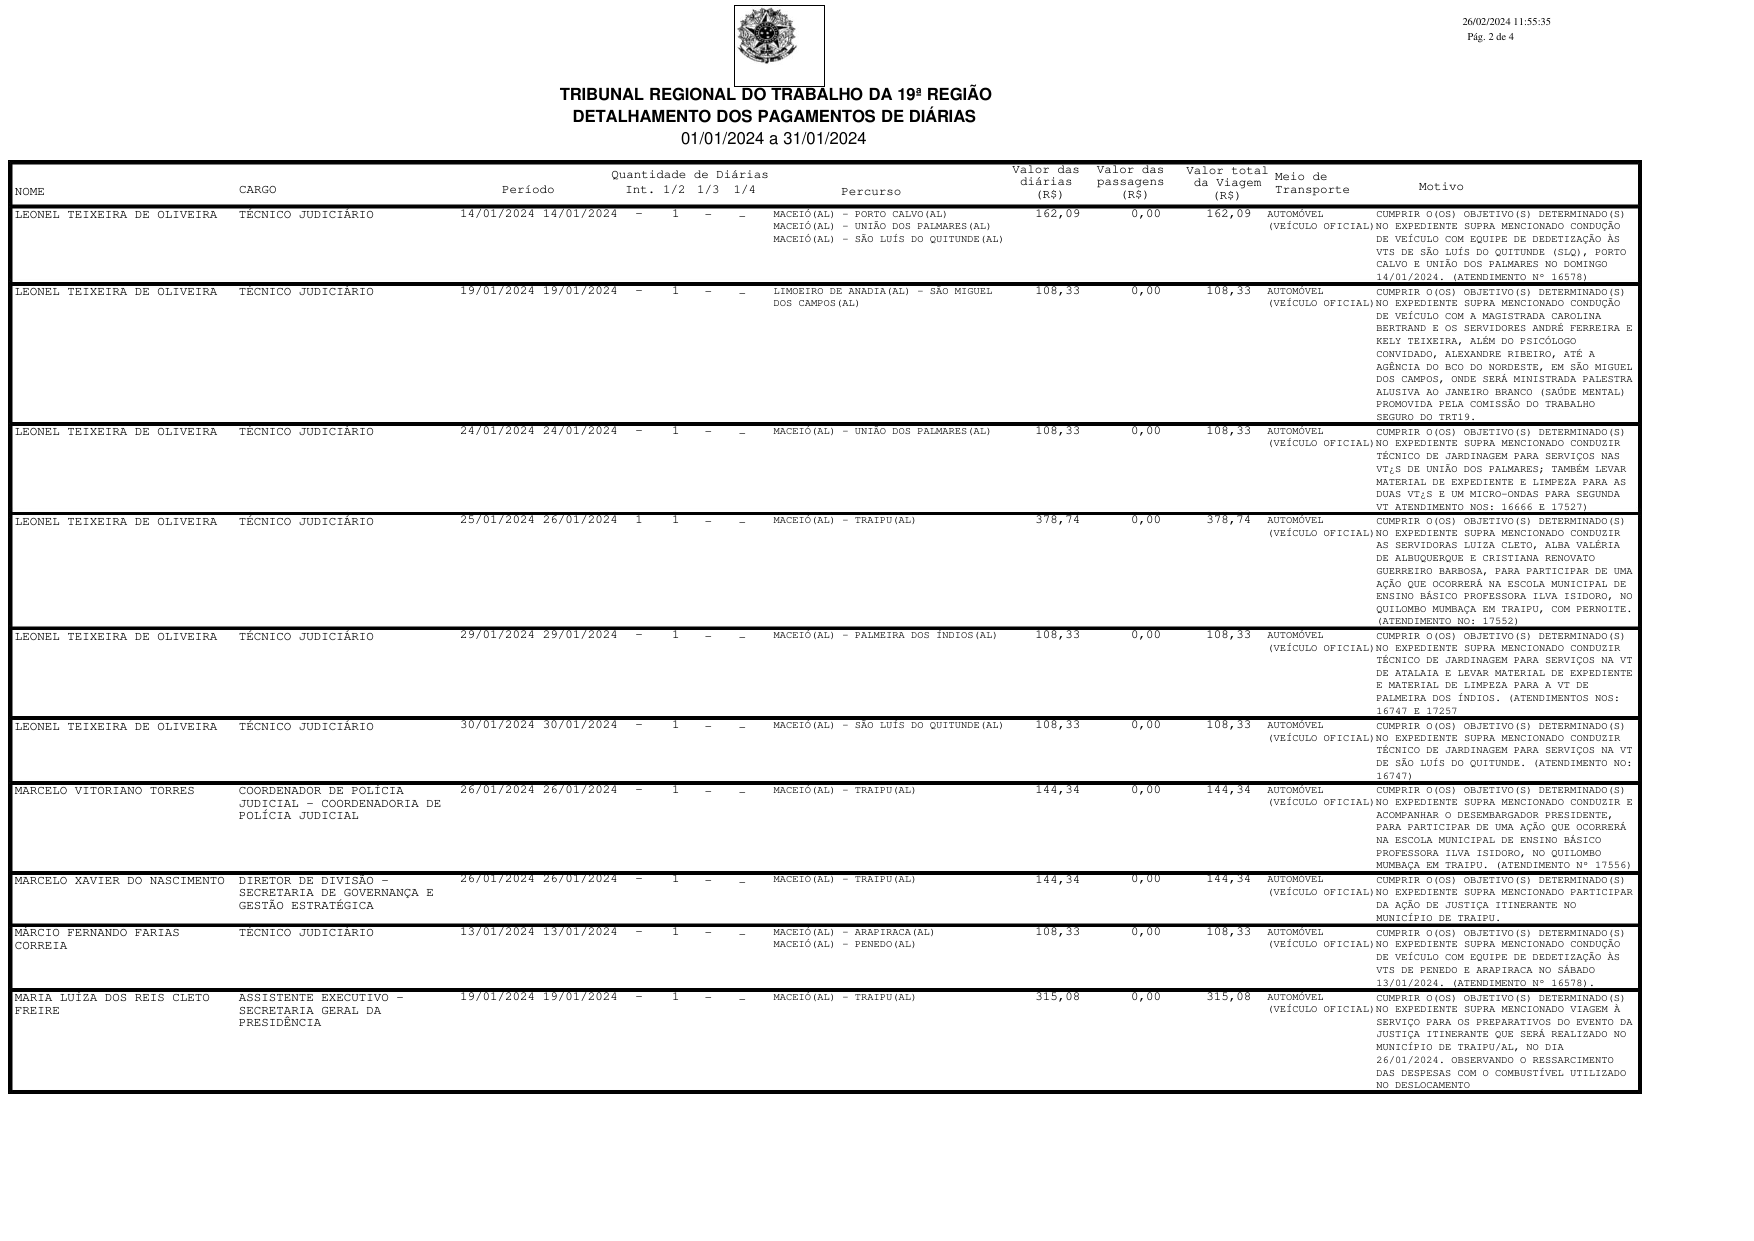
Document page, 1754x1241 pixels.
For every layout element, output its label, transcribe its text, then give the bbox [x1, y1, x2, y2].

text DAS DESPESAS COM O COMBUSTÍVEL UTILIZADO [1376, 1068, 1651, 1078]
text 144,34 [1035, 873, 1099, 886]
text MÁRCIO FERNANDO FARIAS [14, 927, 204, 939]
text 0,00 [1131, 926, 1179, 938]
text 315,08 AUTOMÓVEL [1206, 990, 1341, 1003]
text SECRETARIA GERAL DA [239, 1004, 429, 1017]
text 108,33 [1035, 285, 1099, 297]
text (VEÍCULO OFICIAL)NO EXPEDIENTE SUPRA MENCIONADO CONDUÇÃO [1267, 222, 1645, 232]
text 108,33 [1035, 719, 1099, 731]
text Período [502, 184, 573, 196]
text Percurso [841, 185, 920, 198]
text JUSTIÇA ITINERANTE QUE SERÁ REALIZADO NO [1376, 1029, 1657, 1040]
text PROFESSORA ILVA ISIDORO, NO QUILOMBO [1376, 848, 1657, 858]
text 01/01/2024 a 31/01/2024 [681, 134, 892, 147]
text MARIA LUÍZA DOS REIS CLETO [14, 992, 234, 1004]
text TÉCNICO JUDICIÁRIO [239, 286, 394, 298]
text 0,00 [1131, 990, 1179, 1003]
text VT¿S DE UNIÃO DOS PALMARES; TAMBÉM LEVAR [1376, 464, 1651, 474]
text CUMPRIR O(OS) OBJETIVO(S) DETERMINADO(S) [1376, 993, 1651, 1003]
text MACEIÓ(AL) - UNIÃO DOS PALMARES(AL) [773, 222, 1029, 232]
text 162,09 [1035, 207, 1099, 219]
text CUMPRIR O(OS) OBJETIVO(S) DETERMINADO(S) [1376, 876, 1651, 886]
text - [635, 207, 661, 219]
text MACEIÓ(AL) - TRAIPU(AL) [773, 875, 939, 885]
text SEGURO DO TRT19. [1376, 412, 1657, 422]
text - [738, 288, 764, 300]
text 30/01/2024 30/01/2024 [460, 719, 635, 731]
text - [738, 787, 764, 799]
text - [635, 990, 661, 1003]
text 0,00 [1131, 719, 1179, 731]
text 6/02/2024 11:55:35 [1467, 18, 1566, 27]
text 108,33 AUTOMÓVEL [1206, 926, 1341, 938]
text AGÊNCIA DO BCO DO NORDESTE, EM SÃO MIGUEL [1376, 362, 1657, 372]
text (VEÍCULO OFICIAL)NO EXPEDIENTE SUPRA MENCIONADO CONDUÇÃO [1267, 299, 1657, 309]
text 26/01/2024. OBSERVANDO O RESSARCIMENTO [1376, 1055, 1638, 1066]
text CUMPRIR O(OS) OBJETIVO(S) DETERMINADO(S) [1376, 721, 1651, 731]
text 378,74 [1035, 514, 1099, 526]
text 1 [672, 873, 698, 885]
text 16747 E 17257 [1376, 706, 1645, 716]
text 14/01/2024 14/01/2024 [460, 207, 635, 219]
text MACEIÓ(AL) - PORTO CALVO(AL) [773, 209, 1029, 219]
text VT ATENDIMENTO NOS: 16666 E 17527) [1376, 502, 1613, 512]
text 13/01/2024. (ATENDIMENTO Nº 16578). [1376, 978, 1620, 988]
text 0,00 [1131, 873, 1179, 885]
text 378,74 AUTOMÓVEL [1206, 514, 1341, 526]
text DE VEÍCULO COM A MAGISTRADA CAROLINA [1376, 311, 1657, 321]
text DE VEÍCULO COM EQUIPE DE DEDETIZAÇÃO ÀS [1376, 234, 1645, 244]
picture [735, 6, 824, 86]
text - [704, 630, 731, 643]
text DA AÇÃO DE JUSTIÇA ITINERANTE NO [1376, 901, 1601, 911]
text PRESIDÊNCIA [239, 1017, 429, 1029]
text MUNICÍPIO DE TRAIPU. [1376, 913, 1601, 923]
text VTS DE SÃO LUÍS DO QUITUNDE (SLQ), PORTO [1376, 247, 1651, 257]
text 13/01/2024 13/01/2024 [460, 926, 635, 938]
text 0,00 [1131, 629, 1179, 641]
text - [738, 427, 764, 439]
text ASSISTENTE EXECUTIVO - [239, 992, 429, 1004]
text CUMPRIR O(OS) OBJETIVO(S) DETERMINADO(S) [1376, 517, 1651, 527]
text DE SÃO LUÍS DO QUITUNDE. (ATENDIMENTO NO: [1376, 758, 1657, 768]
text 1 [672, 514, 698, 526]
text (VEÍCULO OFICIAL)NO EXPEDIENTE SUPRA MENCIONADO PARTICIPAR [1267, 887, 1657, 897]
text NOME [14, 185, 63, 198]
text CUMPRIR O(OS) OBJETIVO(S) DETERMINADO(S) [1376, 210, 1651, 220]
text PALMEIRA DOS ÍNDIOS. (ATENDIMENTOS NOS: [1376, 694, 1645, 704]
text 108,33 AUTOMÓVEL [1206, 285, 1341, 297]
text Transporte [1275, 184, 1368, 196]
text - [738, 929, 764, 941]
text 25/01/2024 26/01/2024 [460, 514, 635, 526]
text 1 [672, 990, 698, 1003]
text TÉCNICO JUDICIÁRIO [239, 630, 394, 643]
text 144,34 AUTOMÓVEL [1206, 783, 1341, 796]
text (R$) [1035, 189, 1120, 201]
text PROMOVIDA PELA COMISSÃO DO TRABALHO [1376, 399, 1657, 410]
text TÉCNICO JUDICIÁRIO [242, 720, 394, 732]
text MACEIÓ(AL) - PALMEIRA DOS ÍNDIOS(AL) [773, 631, 1023, 641]
text TÉCNICO JUDICIÁRIO [239, 927, 394, 939]
text 144,34 AUTOMÓVEL [1206, 873, 1341, 885]
text DOS CAMPOS, ONDE SERÁ MINISTRADA PALESTRA [1376, 374, 1657, 385]
text - [738, 722, 764, 734]
text diárias [1020, 176, 1097, 188]
text MACEIÓ(AL) - PENEDO(AL) [773, 940, 960, 950]
text 14/01/2024. (ATENDIMENTO Nº 16578) [1376, 272, 1613, 282]
text 1 [672, 926, 698, 938]
text 144,34 [1035, 784, 1099, 796]
text - [704, 209, 731, 221]
text LEONEL TEIXEIRA DE OLIVEIRA [14, 720, 242, 732]
text 108,33 AUTOMÓVEL [1206, 629, 1341, 641]
text 108,33 AUTOMÓVEL [1206, 424, 1341, 437]
text MACEIÓ(AL) - UNIÃO DOS PALMARES(AL) [773, 426, 1017, 436]
text VTS DE PENEDO E ARAPIRACA NO SÁBADO [1376, 966, 1620, 976]
text ALUSIVA AO JANEIRO BRANCO (SAÚDE MENTAL) [1376, 387, 1657, 397]
text Int. 1/2 1/3 1/4 [625, 184, 792, 196]
text TÉCNICO JUDICIÁRIO [239, 426, 394, 438]
text 162,09 AUTOMÓVEL [1206, 207, 1341, 219]
text COORDENADOR DE POLÍCIA [239, 785, 466, 797]
text CONVIDADO, ALEXANDRE RIBEIRO, ATÉ A [1376, 349, 1657, 360]
text LEONEL TEIXEIRA DE OLIVEIRA [14, 209, 239, 221]
text - [635, 873, 661, 885]
text DETALHAMENTO DOS PAGAMENTOS DE DIÁRIAS [572, 110, 1015, 126]
text - [635, 629, 661, 641]
text (VEÍCULO OFICIAL)NO EXPEDIENTE SUPRA MENCIONADO CONDUÇÃO [1267, 940, 1651, 950]
text CARGO [239, 184, 295, 196]
text DUAS VT¿S E UM MICRO-ONDAS PARA SEGUNDA [1376, 489, 1651, 499]
text - [738, 632, 764, 644]
text Valor total [1186, 164, 1287, 177]
text TÉCNICO DE JARDINAGEM PARA SERVIÇOS NA VT [1376, 656, 1657, 666]
text MATERIAL DE EXPEDIENTE E LIMPEZA PARA AS [1376, 477, 1651, 487]
text MACEIÓ(AL) - ARAPIRACA(AL) [773, 927, 960, 937]
text 108,33 [1035, 926, 1099, 938]
text 1 [672, 629, 698, 641]
text - [704, 720, 731, 732]
text 1 [635, 514, 661, 526]
text GESTÃO ESTRATÉGICA [239, 900, 459, 912]
text - [635, 424, 661, 437]
text Meio de [1275, 171, 1368, 183]
text CUMPRIR O(OS) OBJETIVO(S) DETERMINADO(S) [1376, 928, 1651, 938]
text 1 [672, 783, 698, 796]
text da Viagem [1194, 177, 1287, 189]
text ACOMPANHAR O DESEMBARGADOR PRESIDENTE, [1376, 810, 1657, 820]
text DE ATALAIA E LEVAR MATERIAL DE EXPEDIENTE [1376, 668, 1657, 678]
text CUMPRIR O(OS) OBJETIVO(S) DETERMINADO(S) [1376, 786, 1651, 796]
text 1 [672, 285, 698, 297]
text 1 [672, 424, 698, 437]
text ENSINO BÁSICO PROFESSORA ILVA ISIDORO, NO [1376, 592, 1657, 602]
text 0,00 [1131, 285, 1179, 297]
text 0,00 [1131, 514, 1179, 526]
text - [738, 210, 764, 223]
text NA ESCOLA MUNICIPAL DE ENSINO BÁSICO [1376, 835, 1657, 845]
text TÉCNICO JUDICIÁRIO [239, 516, 394, 528]
text PARA PARTICIPAR DE UMA AÇÃO QUE OCORRERÁ [1376, 822, 1657, 833]
text DE VEÍCULO COM EQUIPE DE DEDETIZAÇÃO ÀS [1376, 952, 1651, 962]
text DE ALBUQUERQUE E CRISTIANA RENOVATO [1376, 553, 1651, 563]
text TÉCNICO DE JARDINAGEM PARA SERVIÇOS NA VT [1376, 745, 1657, 756]
text - [704, 927, 731, 939]
text 19/01/2024 19/01/2024 [460, 990, 635, 1003]
text QUILOMBO MUMBAÇA EM TRAIPU, COM PERNOITE. [1376, 604, 1657, 614]
text 19/01/2024 19/01/2024 [460, 285, 635, 297]
text (VEÍCULO OFICIAL)NO EXPEDIENTE SUPRA MENCIONADO VIAGEM À [1267, 1004, 1657, 1015]
text SECRETARIA DE GOVERNANÇA E [239, 887, 459, 899]
text (VEÍCULO OFICIAL)NO EXPEDIENTE SUPRA MENCIONADO CONDUZIR [1267, 528, 1651, 538]
text CUMPRIR O(OS) OBJETIVO(S) DETERMINADO(S) [1376, 631, 1657, 641]
text - [635, 285, 661, 297]
text MACEIÓ(AL) - TRAIPU(AL) [773, 516, 939, 526]
text NO DESLOCAMENTO [1376, 1080, 1651, 1091]
text MACEIÓ(AL) - SÃO LUÍS DO QUITUNDE(AL) [773, 720, 1029, 731]
text - [738, 876, 764, 889]
text (ATENDIMENTO NO: 17552) [1376, 617, 1657, 627]
text CALVO E UNIÃO DOS PALMARES NO DOMINGO [1376, 260, 1651, 270]
text TÉCNICO JUDICIÁRIO [239, 209, 394, 221]
text MARCELO VITORIANO TORRES [14, 785, 239, 797]
text SERVIÇO PARA OS PREPARATIVOS DO EVENTO DA [1376, 1017, 1657, 1027]
text MUNICÍPIO DE TRAIPU/AL, NO DIA [1376, 1042, 1657, 1052]
text MACEIÓ(AL) - TRAIPU(AL) [773, 785, 939, 795]
text - [738, 517, 764, 529]
text Quantidade de Diárias [611, 168, 792, 181]
text - [635, 783, 661, 796]
text passagens [1097, 176, 1183, 188]
text - [635, 926, 661, 938]
text - [704, 426, 731, 438]
text 0,00 [1131, 207, 1179, 219]
text (VEÍCULO OFICIAL)NO EXPEDIENTE SUPRA MENCIONADO CONDUZIR [1267, 438, 1651, 449]
text MACEIÓ(AL) - TRAIPU(AL) [773, 992, 939, 1002]
text AS SERVIDORAS LUIZA CLETO, ALBA VALÉRIA [1376, 541, 1651, 551]
text - [704, 785, 731, 797]
text (VEÍCULO OFICIAL)NO EXPEDIENTE SUPRA MENCIONADO CONDUZIR E [1267, 797, 1657, 808]
text 108,33 [1035, 629, 1099, 641]
text 26/01/2024 26/01/2024 [460, 783, 635, 796]
text LEONEL TEIXEIRA DE OLIVEIRA [14, 426, 239, 438]
text Valor das Valor das [1012, 164, 1186, 176]
text 26/01/2024 26/01/2024 [460, 873, 635, 885]
text 108,33 [1035, 424, 1099, 437]
text CUMPRIR O(OS) OBJETIVO(S) DETERMINADO(S) [1376, 287, 1651, 297]
text 108,33 AUTOMÓVEL [1206, 719, 1341, 731]
text 1 [672, 719, 698, 731]
text BERTRAND E OS SERVIDORES ANDRÉ FERREIRA E [1376, 324, 1657, 334]
text 1 [672, 207, 698, 219]
text - [635, 719, 661, 731]
text (VEÍCULO OFICIAL)NO EXPEDIENTE SUPRA MENCIONADO CONDUZIR [1267, 643, 1657, 653]
text MUMBAÇA EM TRAIPU. (ATENDIMENTO Nº 17556) [1376, 861, 1657, 871]
text TÉCNICO DE JARDINAGEM PARA SERVIÇOS NAS [1376, 451, 1651, 461]
text CUMPRIR O(OS) OBJETIVO(S) DETERMINADO(S) [1376, 427, 1651, 437]
text FREIRE [14, 1004, 234, 1017]
text - [704, 875, 731, 887]
text MARCELO XAVIER DO NASCIMENTO DIRETOR DE DIVISÃO - [14, 875, 459, 887]
text (VEÍCULO OFICIAL)NO EXPEDIENTE SUPRA MENCIONADO CONDUZIR [1267, 733, 1657, 743]
text - [738, 993, 764, 1006]
text TRIBUNAL REGIONAL DO TRABALHO DA 19ª REGIÃO [559, 88, 1015, 104]
text MACEIÓ(AL) - SÃO LUÍS DO QUITUNDE(AL) [773, 234, 1029, 244]
text POLÍCIA JUDICIAL [239, 810, 466, 822]
text LIMOEIRO DE ANADIA(AL) - SÃO MIGUEL [773, 286, 1017, 296]
text - [704, 286, 731, 298]
text 315,08 [1035, 990, 1099, 1003]
text - [704, 992, 731, 1004]
picture [9, 161, 1641, 1093]
text KELY TEIXEIRA, ALÉM DO PSICÓLOGO [1376, 336, 1657, 346]
text AÇÃO QUE OCORRERÁ NA ESCOLA MUNICIPAL DE [1376, 579, 1657, 589]
text 0,00 [1131, 783, 1179, 796]
text (R$) [1212, 189, 1287, 202]
text LEONEL TEIXEIRA DE OLIVEIRA [14, 286, 239, 298]
text CORREIA [14, 940, 204, 952]
text E MATERIAL DE LIMPEZA PARA A VT DE [1376, 681, 1657, 691]
text LEONEL TEIXEIRA DE OLIVEIRA [14, 516, 239, 528]
text DOS CAMPOS(AL) [773, 299, 1017, 309]
text LEONEL TEIXEIRA DE OLIVEIRA [14, 630, 239, 643]
text 0,00 [1131, 424, 1179, 437]
text 24/01/2024 24/01/2024 [460, 424, 635, 437]
text Motivo [1419, 181, 1483, 193]
text 16747) [1376, 771, 1429, 781]
text JUDICIAL - COORDENADORIA DE [239, 797, 466, 809]
text Pág. 2 de 4 [1467, 33, 1530, 42]
text GUERREIRO BARBOSA, PARA PARTICIPAR DE UMA [1376, 567, 1657, 577]
text (R$) [1120, 189, 1183, 201]
text 29/01/2024 29/01/2024 [460, 629, 635, 641]
text - [704, 516, 731, 528]
